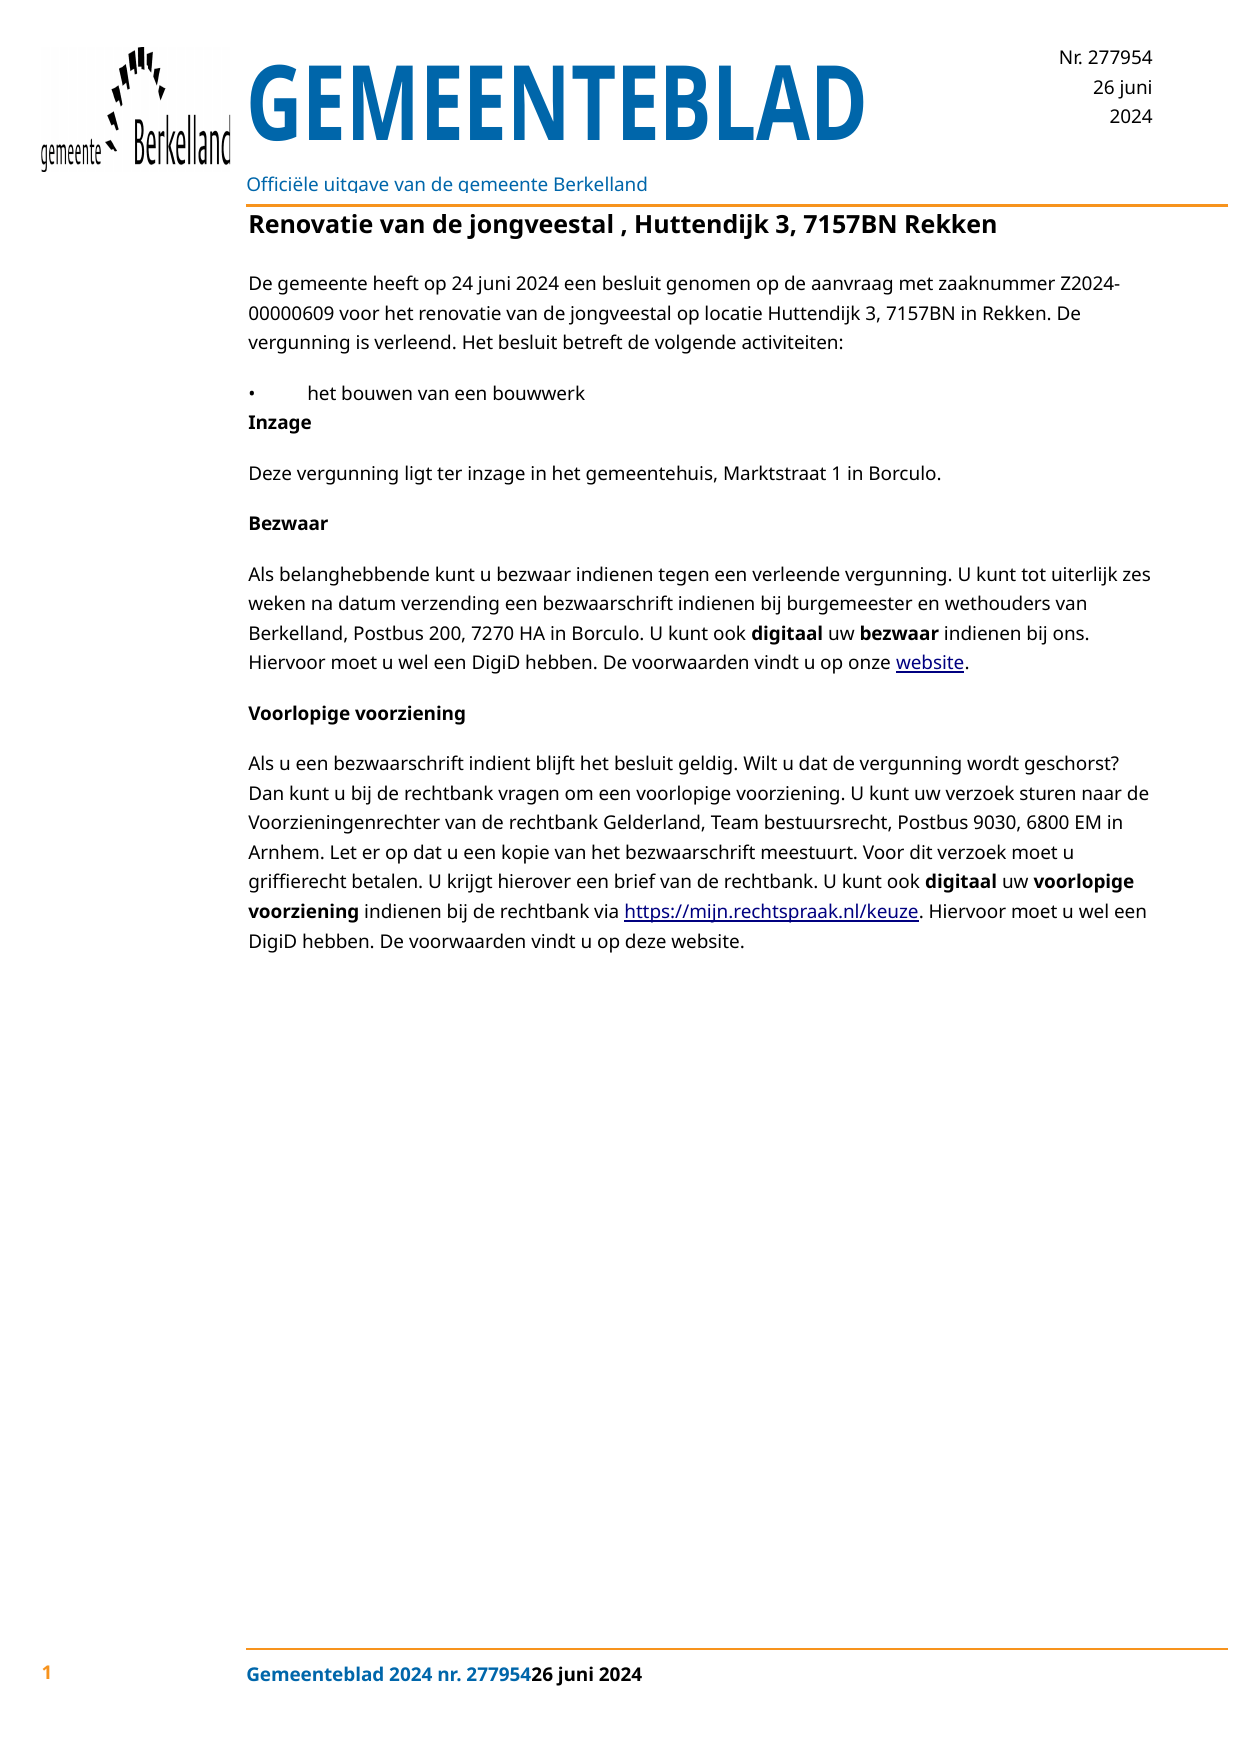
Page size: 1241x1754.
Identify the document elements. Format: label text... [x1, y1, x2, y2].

text Als belanghebbende kunt u bezwaar indienen tegen een verleende vergunning. U kunt tot uiterlijk zes weken na datum verzending een bezwaarschrift indienen bij burgemeester en wethouders van Berkelland, Postbus 200, 7270 HA in Borculo. U kunt ook digitaal uw bezwaar indienen bij ons. Hiervoor moet u wel een DigiD hebben. De voorwaarden vindt u op onze website. [248, 561, 1152, 675]
text Voorlopige voorziening [248, 700, 1152, 726]
text Bezwaar [248, 510, 1152, 536]
text Renovatie van de jongveestal , Huttendijk 3, 7157BN Rekken [248, 207, 1152, 241]
list het bouwen van een bouwwerk [248, 380, 1152, 406]
text Inzage [248, 409, 1152, 435]
text Als u een bezwaarschrift indient blijft het besluit geldig. Wilt u dat de vergunning wordt geschorst? Dan kunt u bij de rechtbank vragen om een voorlopige voorziening. U kunt uw verzoek sturen naar de Voorzieningenrechter van de rechtbank Gelderland, Team bestuursrecht, Postbus 9030, 6800 EM in Arnhem. Let er op dat u een kopie van het bezwaarschrift meestuurt. Voor dit verzoek moet u griffierecht betalen. U krijgt hierover een brief van de rechtbank. U kunt ook digitaal uw voorlopige voorziening indienen bij de rechtbank via https://mijn.rechtspraak.nl/keuze. Hiervoor moet u wel een DigiD hebben. De voorwaarden vindt u op deze website. [248, 750, 1152, 953]
text De gemeente heeft op 24 juni 2024 een besluit genomen op de aanvraag met zaaknummer Z2024-00000609 voor het renovatie van de jongveestal op locatie Huttendijk 3, 7157BN in Rekken. De vergunning is verleend. Het besluit betreft de volgende activiteiten: [248, 270, 1152, 355]
text Deze vergunning ligt ter inzage in het gemeentehuis, Marktstraat 1 in Borculo. [248, 460, 1152, 486]
picture [41, 47, 231, 172]
